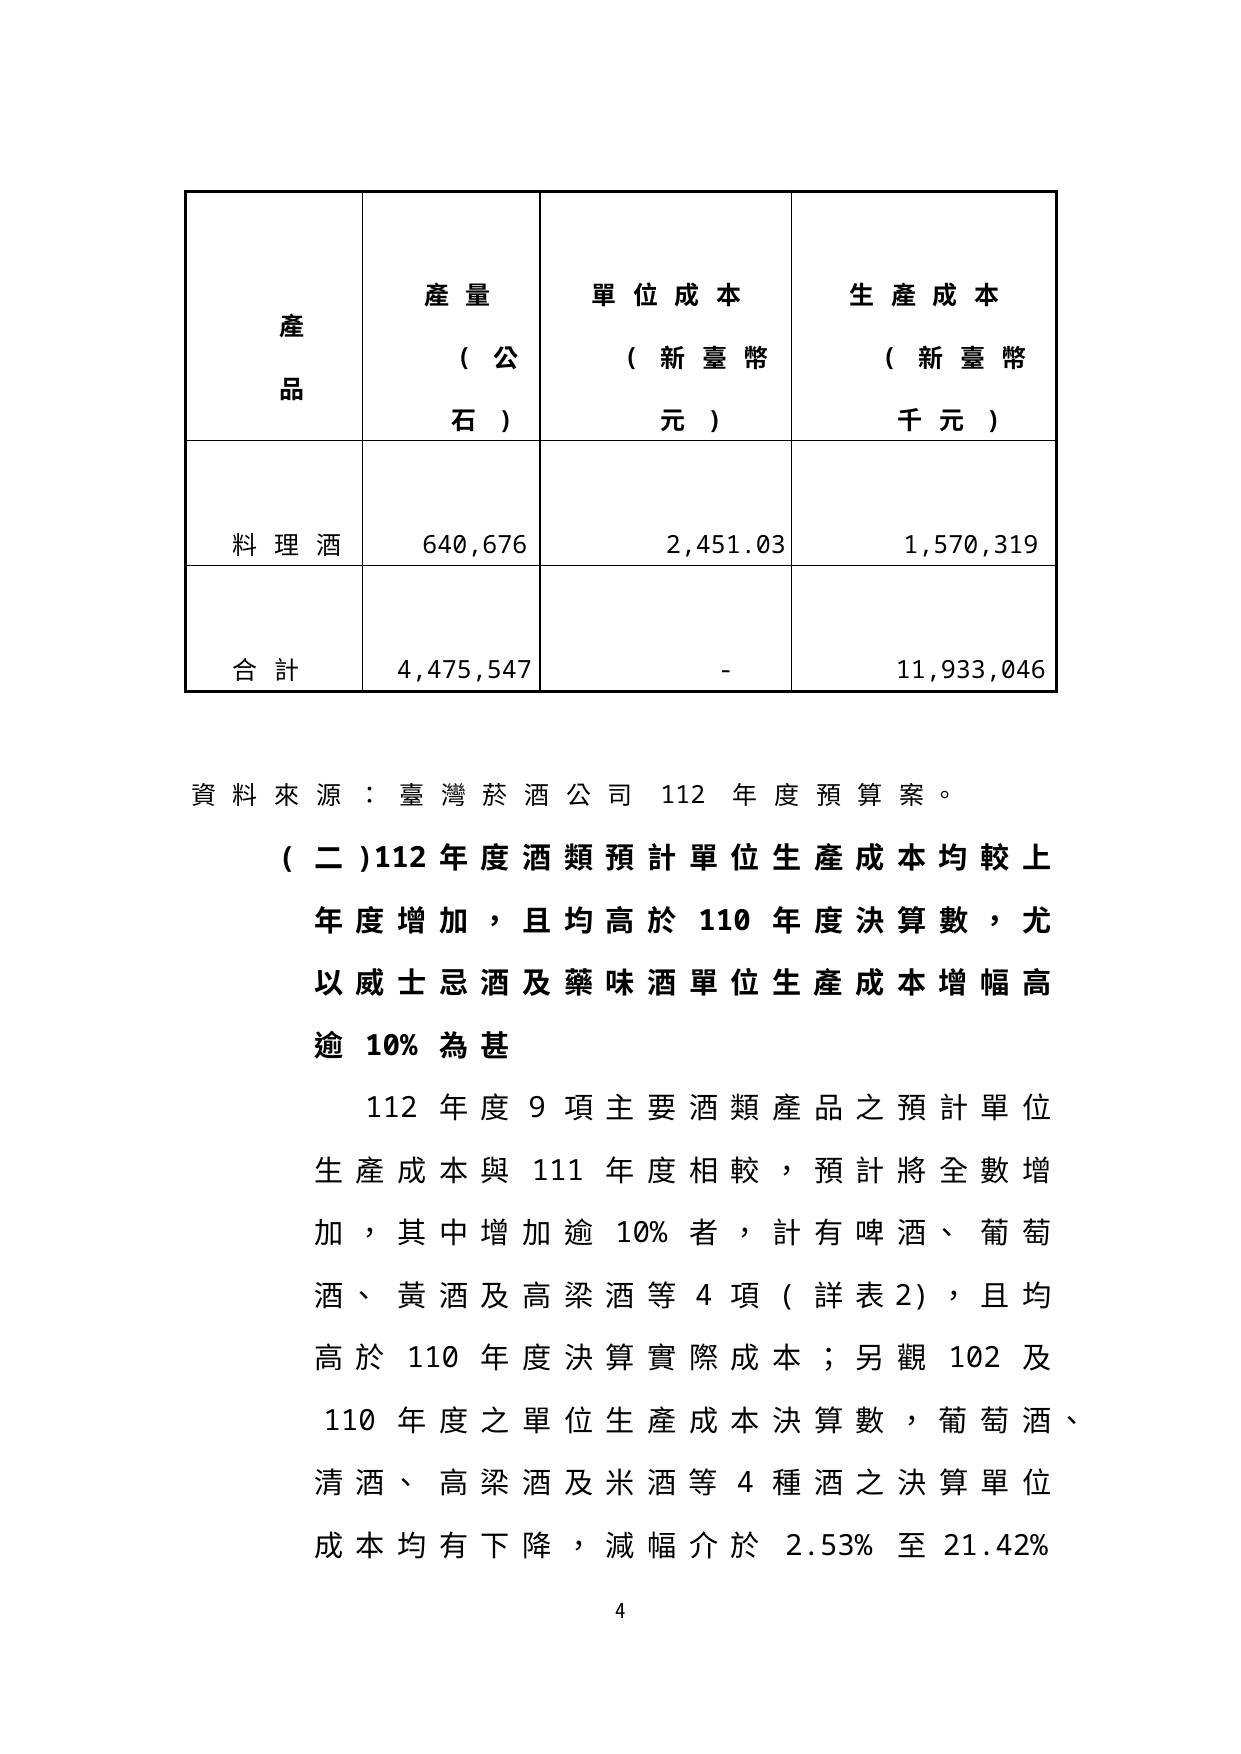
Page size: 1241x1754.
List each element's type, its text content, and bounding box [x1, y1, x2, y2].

table_header 單位成本(新臺幣元) [541, 193, 791, 439]
table_cell 合計 [187, 566, 362, 689]
table_cell 2,451.03 [541, 441, 791, 564]
text 資料來源：臺灣菸酒公司112年度預算案。 [183, 752, 1058, 814]
table_header 產 品 [187, 193, 362, 439]
table_cell 4,475,547 [363, 566, 539, 689]
text 112年度9項主要酒類產品之預計單位生產成本與111年度相較，預計將全數增加，其中增加逾10%者，計有啤酒、葡萄酒、黃酒及高梁酒等4項(詳表2)，且均高於110年度決算實際成本；另觀102及110年度之單位生產成本決算數，葡萄酒、清酒、高梁酒及米酒等4種酒之決算單位成本均有下降，減幅介於2.53%至21.42%間，惟威士忌酒及藥味酒之決算單位成本分別增加40.05%及10.78%，增幅已逾10%，其餘3種酒僅微幅增加。 [271, 1064, 1058, 1564]
table_cell 11,933,046 [792, 566, 1055, 689]
table_header 產量(公石) [363, 193, 539, 439]
table_cell 料理酒 [187, 441, 362, 564]
table_header 生產成本(新臺幣千元) [792, 193, 1055, 439]
table_cell 640,676 [363, 441, 539, 564]
table_cell 1,570,319 [792, 441, 1055, 564]
text (二)112年度酒類預計單位生產成本均較上年度增加，且均高於110年度決算數，尤以威士忌酒及藥味酒單位生產成本增幅高逾10%為甚 [242, 814, 1058, 1064]
table_cell - [541, 566, 791, 689]
